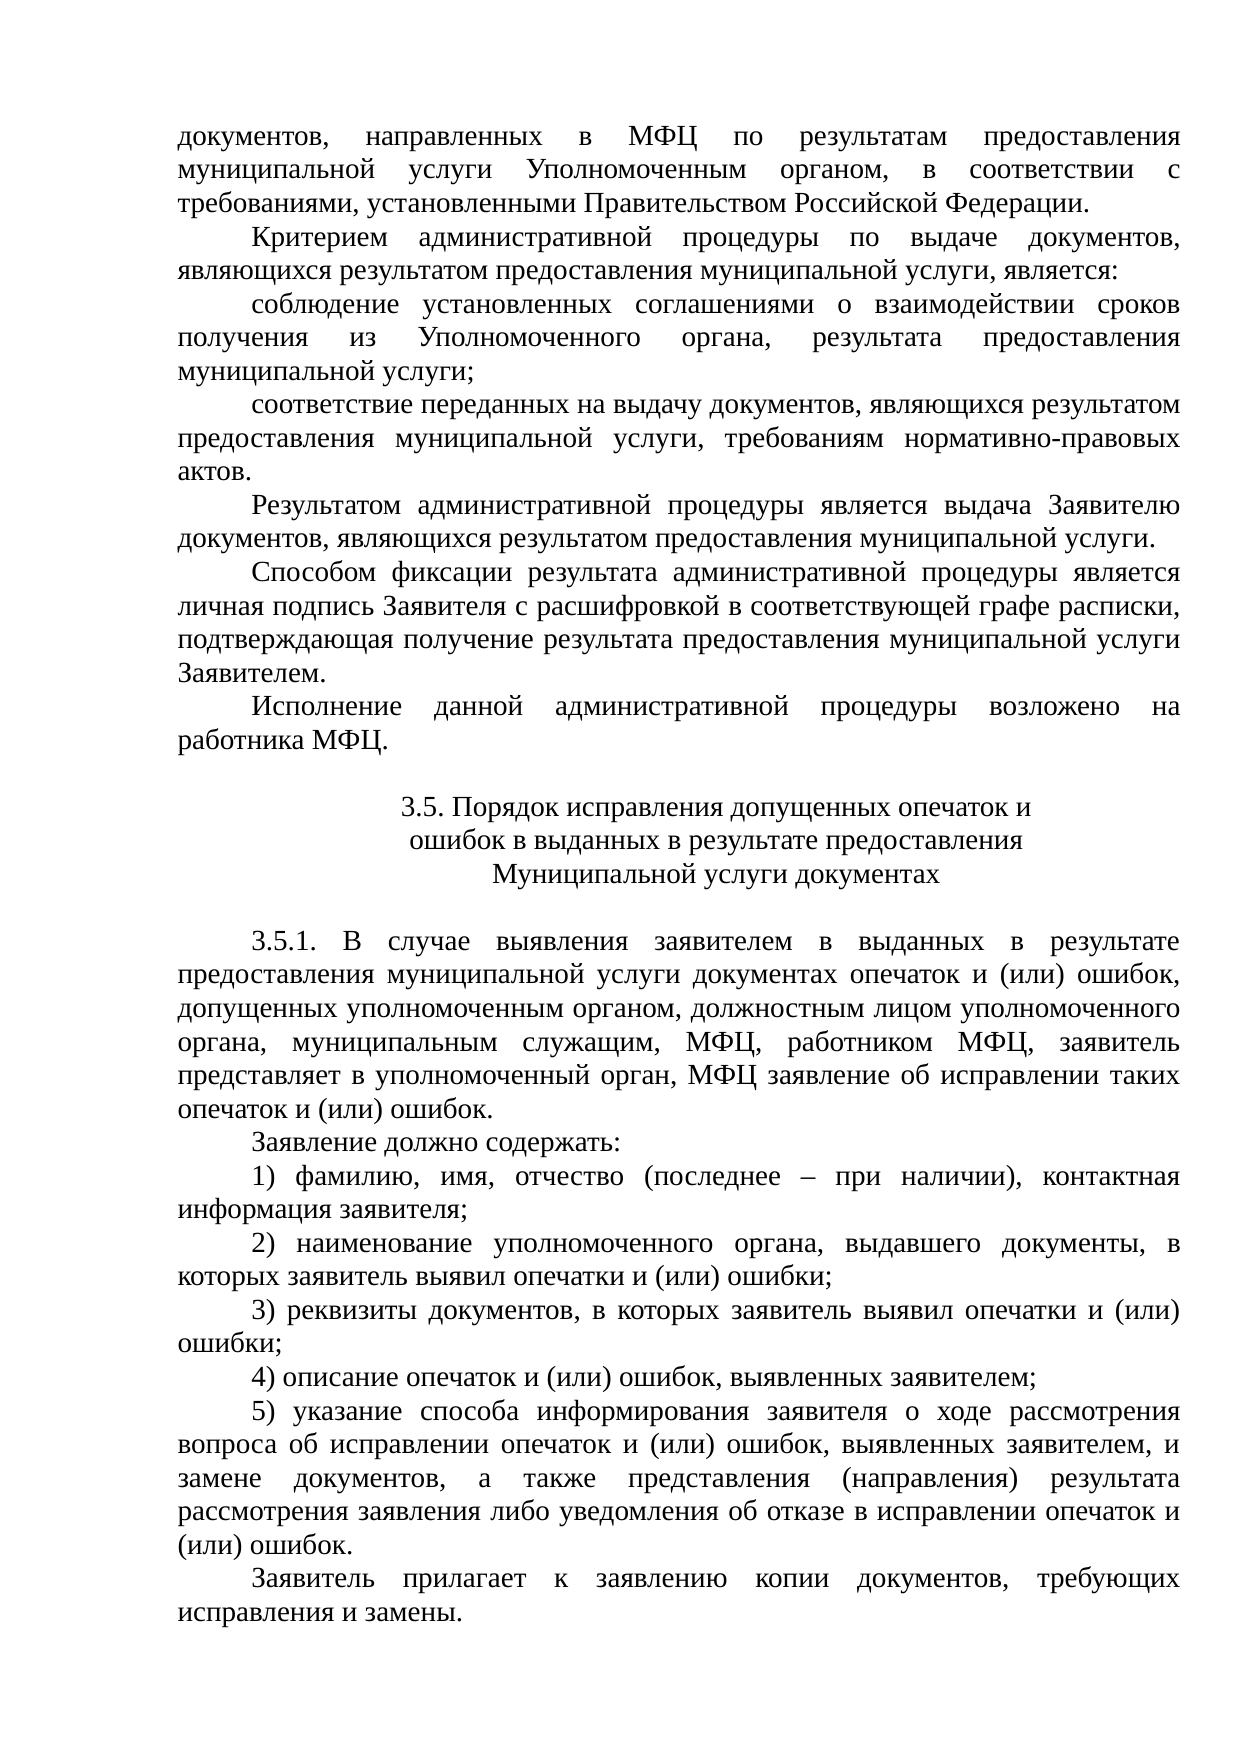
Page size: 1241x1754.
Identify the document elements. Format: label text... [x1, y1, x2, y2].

text 5) указание способа информирования заявителя о ходе рассмотрения вопроса об исправлении опечаток и (или) ошибок, выявленных заявителем, и замене документов, а также представления (направления) результата рассмотрения заявления либо уведомления об отказе в исправлении опечаток и (или) ошибок. [177, 1393, 1181, 1560]
text 1) фамилию, имя, отчество (последнее – при наличии), контактная информация заявителя; [177, 1158, 1181, 1225]
text 4) описание опечаток и (или) ошибок, выявленных заявителем; [177, 1359, 1181, 1393]
text 3.5.1. В случае выявления заявителем в выданных в результате предоставления муниципальной услуги документах опечаток и (или) ошибок, допущенных уполномоченным органом, должностным лицом уполномоченного органа, муниципальным служащим, МФЦ, работником МФЦ, заявитель представляет в уполномоченный орган, МФЦ заявление об исправлении таких опечаток и (или) ошибок. [177, 923, 1181, 1124]
text Результатом административной процедуры является выдача Заявителю документов, являющихся результатом предоставления муниципальной услуги. [177, 487, 1181, 554]
text Заявитель прилагает к заявлению копии документов, требующих исправления и замены. [177, 1560, 1181, 1627]
text документов, направленных в МФЦ по результатам предоставления муниципальной услуги Уполномоченным органом, в соответствии с требованиями, установленными Правительством Российской Федерации. [177, 118, 1181, 219]
text Исполнение данной административной процедуры возложено на работника МФЦ. [177, 688, 1181, 755]
text соблюдение установленных соглашениями о взаимодействии сроков получения из Уполномоченного органа, результата предоставления муниципальной услуги; [177, 286, 1181, 386]
text 3) реквизиты документов, в которых заявитель выявил опечатки и (или) ошибки; [177, 1292, 1181, 1359]
text Критерием административной процедуры по выдаче документов, являющихся результатом предоставления муниципальной услуги, является: [177, 219, 1181, 286]
text Способом фиксации результата административной процедуры является личная подпись Заявителя с расшифровкой в соответствующей графе расписки, подтверждающая получение результата предоставления муниципальной услуги Заявителем. [177, 554, 1181, 688]
text Муниципальной услуги документах [177, 856, 1181, 889]
text Заявление должно содержать: [177, 1124, 1181, 1158]
text 3.5. Порядок исправления допущенных опечаток и [177, 789, 1181, 822]
text соответствие переданных на выдачу документов, являющихся результатом предоставления муниципальной услуги, требованиям нормативно-правовых актов. [177, 386, 1181, 487]
text ошибок в выданных в результате предоставления [177, 822, 1181, 856]
text 2) наименование уполномоченного органа, выдавшего документы, в которых заявитель выявил опечатки и (или) ошибки; [177, 1225, 1181, 1292]
